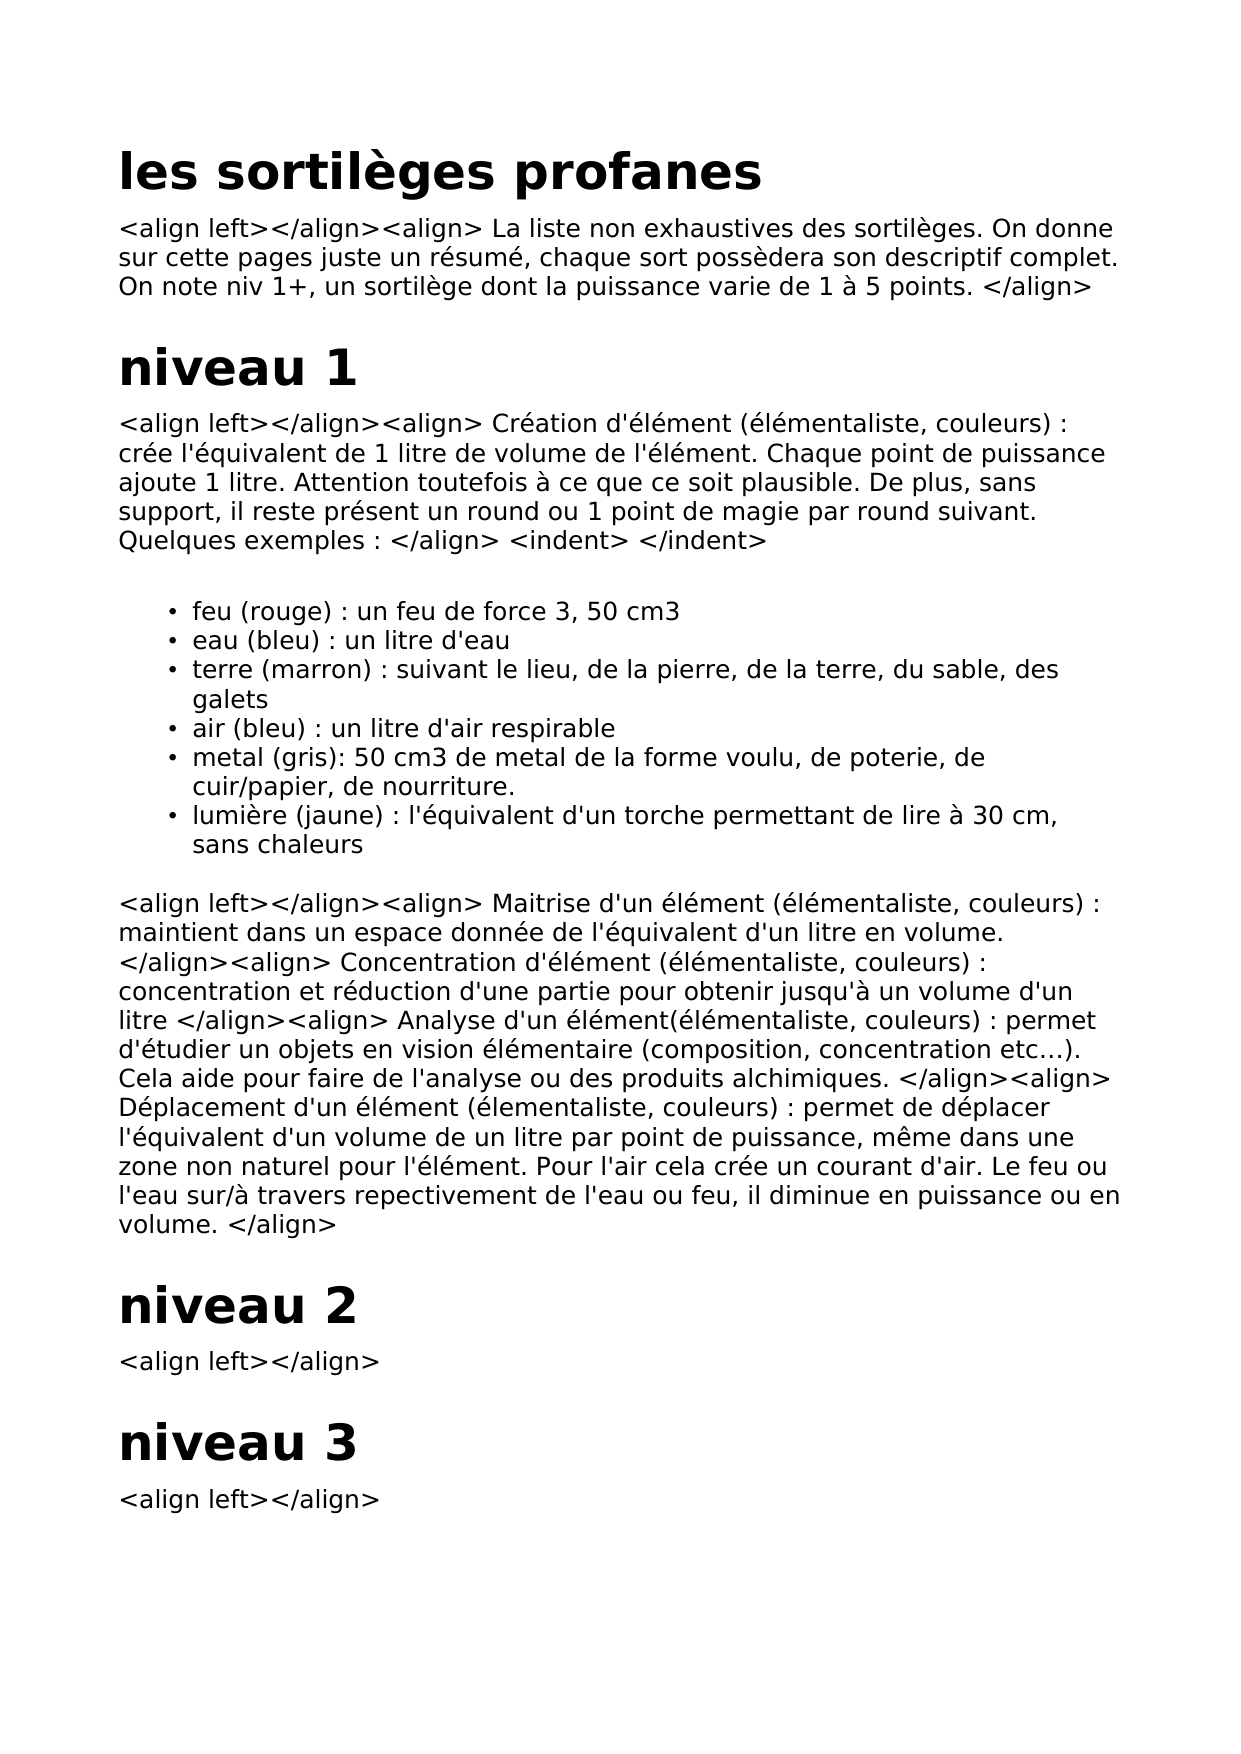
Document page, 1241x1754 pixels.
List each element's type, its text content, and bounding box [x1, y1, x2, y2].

text <align left></align><align> La liste non exhaustives des sortilèges. On donne sur cette pages juste un résumé, chaque sort possèdera son descriptif complet. On note niv 1+, un sortilège dont la puissance varie de 1 à 5 points. </align> [118, 214, 1122, 301]
list eau (bleu) : un litre d'eau [177, 627, 1122, 656]
subtitle niveau 1 [118, 339, 1122, 397]
list terre (marron) : suivant le lieu, de la pierre, de la terre, du sable, des galets [177, 656, 1122, 714]
subtitle niveau 3 [118, 1414, 1122, 1472]
text <align left></align> [118, 1348, 1122, 1377]
list metal (gris): 50 cm3 de metal de la forme voulu, de poterie, de cuir/papier, de nourriture. [177, 743, 1122, 802]
list lumière (jaune) : l'équivalent d'un torche permettant de lire à 30 cm, sans chaleurs [177, 802, 1122, 860]
list air (bleu) : un litre d'air respirable [177, 714, 1122, 743]
subtitle les sortilèges profanes [118, 143, 1122, 201]
text <align left></align><align> Création d'élément (élémentaliste, couleurs) : crée l'équivalent de 1 litre de volume de l'élément. Chaque point de puissance ajoute 1 litre. Attention toutefois à ce que ce soit plausible. De plus, sans support, il reste présent un round ou 1 point de magie par round suivant. Quelques exemples : </align> <indent> </indent> [118, 409, 1122, 555]
text <align left></align> [118, 1485, 1122, 1514]
subtitle niveau 2 [118, 1277, 1122, 1335]
list feu (rouge) : un feu de force 3, 50 cm3 [177, 597, 1122, 627]
text <align left></align><align> Maitrise d'un élément (élémentaliste, couleurs) : maintient dans un espace donnée de l'équivalent d'un litre en volume. </align><align> Concentration d'élément (élémentaliste, couleurs) : concentration et réduction d'une partie pour obtenir jusqu'à un volume d'un litre </align><align> Analyse d'un élément(élémentaliste, couleurs) : permet d'étudier un objets en vision élémentaire (composition, concentration etc…). Cela aide pour faire de l'analyse ou des produits alchimiques. </align><align> Déplacement d'un élément (élementaliste, couleurs) : permet de déplacer l'équivalent d'un volume de un litre par point de puissance, même dans une zone non naturel pour l'élément. Pour l'air cela crée un courant d'air. Le feu ou l'eau sur/à travers repectivement de l'eau ou feu, il diminue en puissance ou en volume. </align> [118, 889, 1122, 1239]
